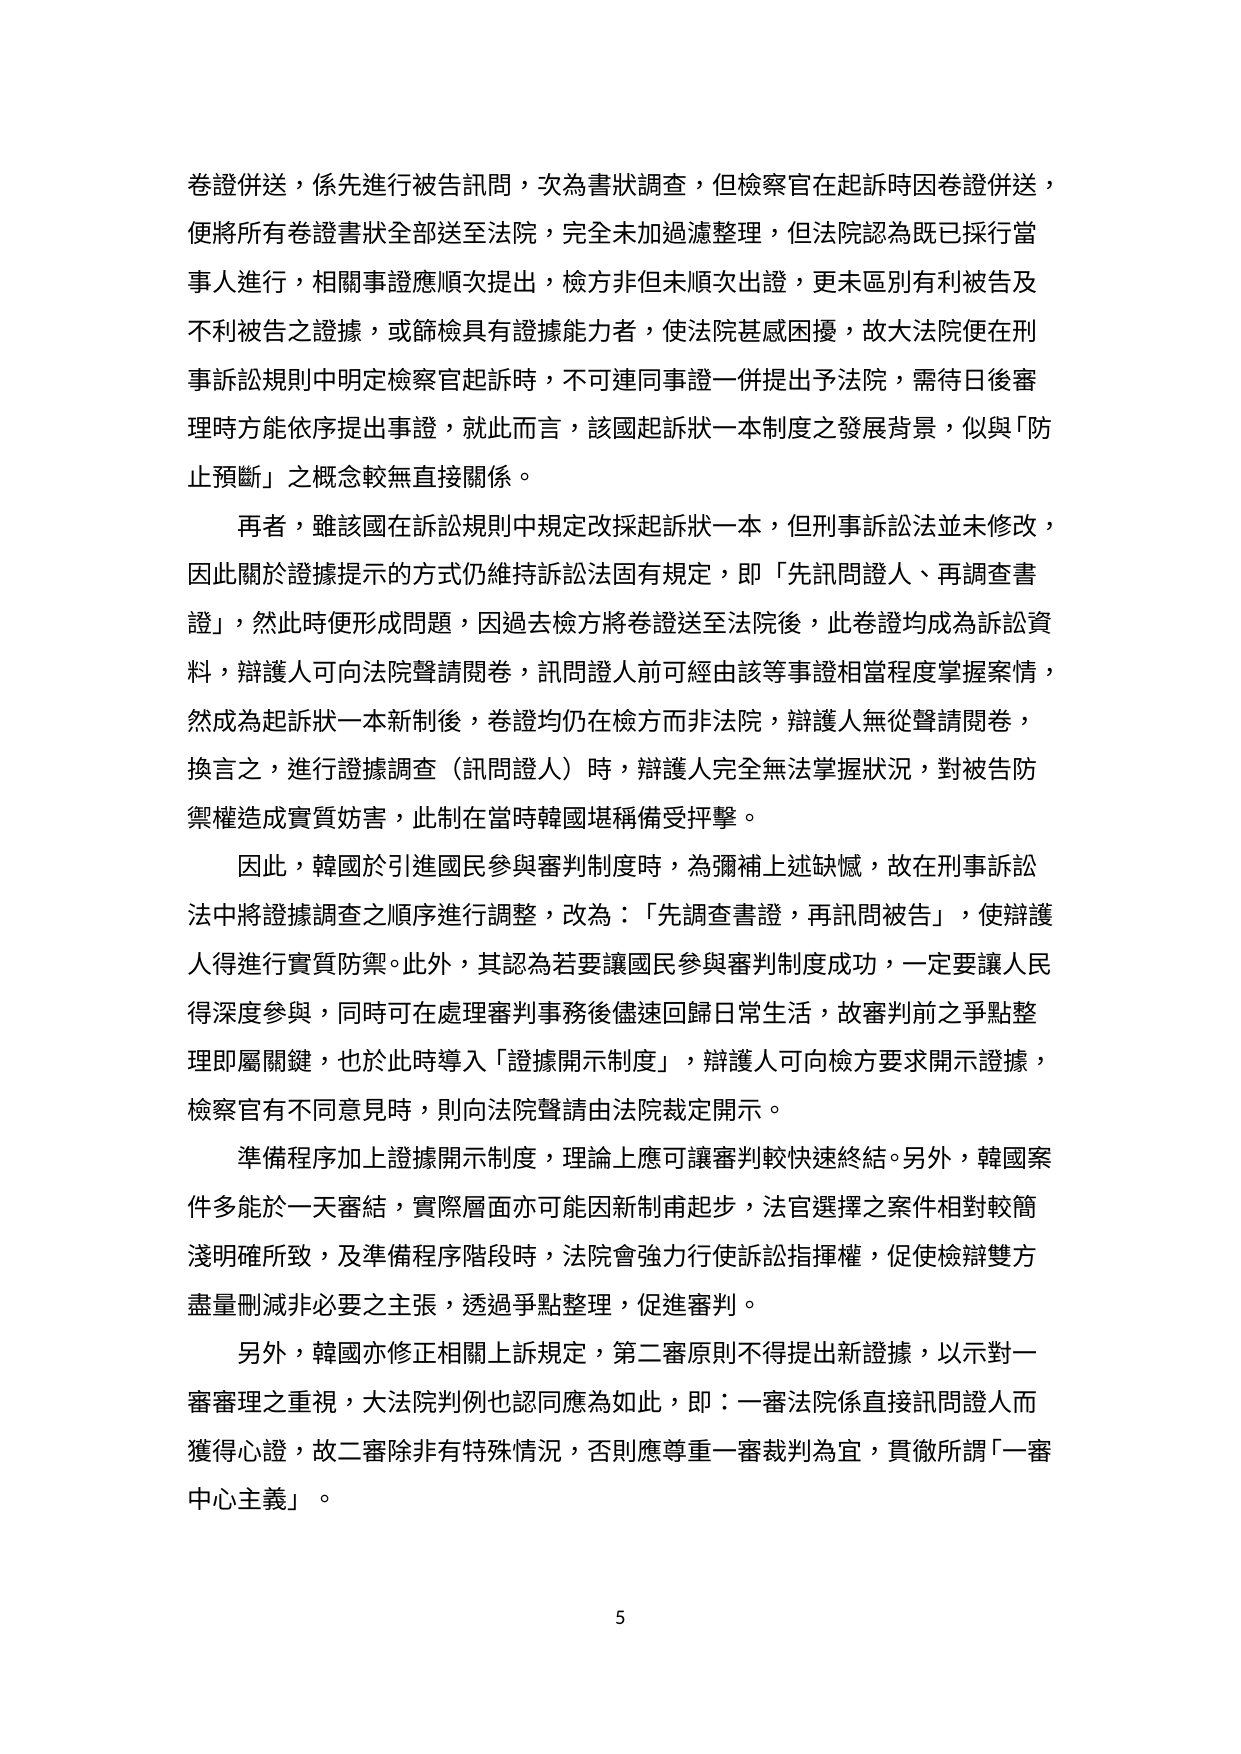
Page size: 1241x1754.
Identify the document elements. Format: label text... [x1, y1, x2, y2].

text 另外，韓國亦修正相關上訴規定，第二審原則不得提出新證據，以示對一審審理之重視，大法院判例也認同應為如此，即：一審法院係直接訊問證人而獲得心證，故二審除非有特殊情況，否則應尊重一審裁判為宜，貫徹所謂「一審中心主義」。 [187, 1333, 1053, 1517]
text 準備程序加上證據開示制度，理論上應可讓審判較快速終結。另外，韓國案件多能於一天審結，實際層面亦可能因新制甫起步，法官選擇之案件相對較簡淺明確所致，及準備程序階段時，法院會強力行使訴訟指揮權，促使檢辯雙方盡量刪減非必要之主張，透過爭點整理，促進審判。 [187, 1138, 1053, 1322]
text 因此，韓國於引進國民參與審判制度時，為彌補上述缺憾，故在刑事訴訟法中將證據調查之順序進行調整，改為：「先調查書證，再訊問被告」，使辯護人得進行實質防禦。此外，其認為若要讓國民參與審判制度成功，一定要讓人民得深度參與，同時可在處理審判事務後儘速回歸日常生活，故審判前之爭點整理即屬關鍵，也於此時導入「證據開示制度」，辯護人可向檢方要求開示證據，檢察官有不同意見時，則向法院聲請由法院裁定開示。 [187, 846, 1053, 1127]
text 再者，雖該國在訴訟規則中規定改採起訴狀一本，但刑事訴訟法並未修改，因此關於證據提示的方式仍維持訴訟法固有規定，即「先訊問證人、再調查書證」，然此時便形成問題，因過去檢方將卷證送至法院後，此卷證均成為訴訟資料，辯護人可向法院聲請閱卷，訊問證人前可經由該等事證相當程度掌握案情，然成為起訴狀一本新制後，卷證均仍在檢方而非法院，辯護人無從聲請閱卷，換言之，進行證據調查（訊問證人）時，辯護人完全無法掌握狀況，對被告防禦權造成實質妨害，此制在當時韓國堪稱備受抨擊。 [187, 505, 1053, 835]
text 然該國於1961年發生軍事革命，朴正熙掌握大權並進行司法改革，引進日本的當事人進行主義以及傳聞法則等規定，但仍未採行起訴狀一本制度。直至1982年大法院（即最高法院）制定刑事訴訟規則時，才在規則中明訂採行起訴狀一本，其背景係因法院對於檢方固有提出證據之方式極為不滿，蓋傳統採行卷證併送，係先進行被告訊問，次為書狀調查，但檢察官在起訴時因卷證併送，便將所有卷證書狀全部送至法院，完全未加過濾整理，但法院認為既已採行當事人進行，相關事證應順次提出，檢方非但未順次出證，更未區別有利被告及不利被告之證據，或篩檢具有證據能力者，使法院甚感困擾，故大法院便在刑事訴訟規則中明定檢察官起訴時，不可連同事證一併提出予法院，需待日後審理時方能依序提出事證，就此而言，該國起訴狀一本制度之發展背景，似與「防止預斷」之概念較無直接關係。 [187, 164, 1053, 494]
